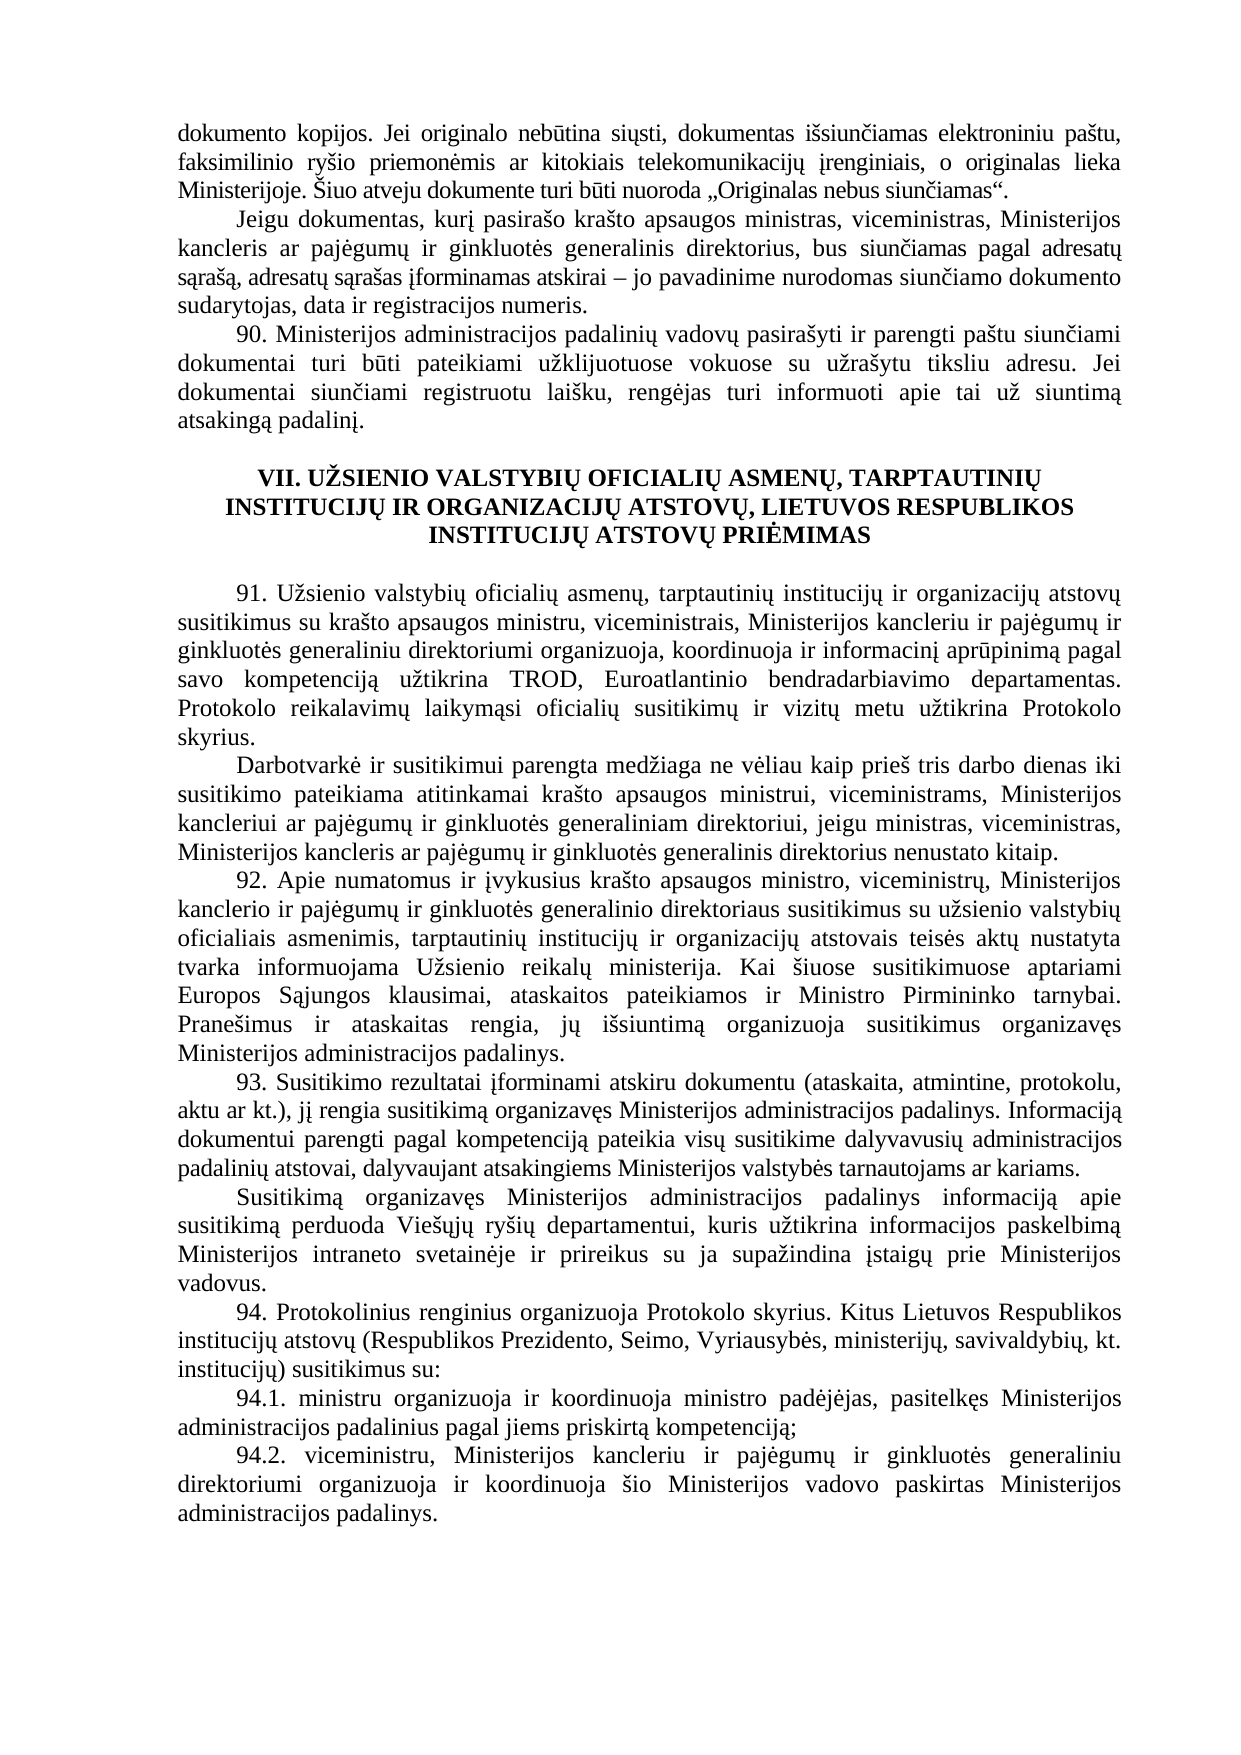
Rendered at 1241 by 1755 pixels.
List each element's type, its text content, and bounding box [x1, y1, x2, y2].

text Jeigu dokumentas, kurį pasirašo krašto apsaugos ministras, viceministras, Ministerijos kancleris ar pajėgumų ir ginkluotės generalinis direktorius, bus siunčiamas pagal adresatų sąrašą, adresatų sąrašas įforminamas atskirai – jo pavadinime nurodomas siunčiamo dokumento sudarytojas, data ir registracijos numeris. [177, 204, 1122, 319]
text Darbotvarkė ir susitikimui parengta medžiaga ne vėliau kaip prieš tris darbo dienas iki susitikimo pateikiama atitinkamai krašto apsaugos ministrui, viceministrams, Ministerijos kancleriui ar pajėgumų ir ginkluotės generaliniam direktoriui, jeigu ministras, viceministras, Ministerijos kancleris ar pajėgumų ir ginkluotės generalinis direktorius nenustato kitaip. [177, 751, 1122, 866]
text dokumento kopijos. Jei originalo nebūtina siųsti, dokumentas išsiunčiamas elektroniniu paštu, faksimilinio ryšio priemonėmis ar kitokiais telekomunikacijų įrenginiais, o originalas lieka Ministerijoje. Šiuo atveju dokumente turi būti nuoroda „Originalas nebus siunčiamas“. [177, 118, 1122, 204]
text 94.2. viceministru, Ministerijos kancleriu ir pajėgumų ir ginkluotės generaliniu direktoriumi organizuoja ir koordinuoja šio Ministerijos vadovo paskirtas Ministerijos administracijos padalinys. [177, 1441, 1122, 1527]
text 93. Susitikimo rezultatai įforminami atskiru dokumentu (ataskaita, atmintine, protokolu, aktu ar kt.), jį rengia susitikimą organizavęs Ministerijos administracijos padalinys. Informaciją dokumentui parengti pagal kompetenciją pateikia visų susitikime dalyvavusių administracijos padalinių atstovai, dalyvaujant atsakingiems Ministerijos valstybės tarnautojams ar kariams. [177, 1067, 1122, 1182]
text 92. Apie numatomus ir įvykusius krašto apsaugos ministro, viceministrų, Ministerijos kanclerio ir pajėgumų ir ginkluotės generalinio direktoriaus susitikimus su užsienio valstybių oficialiais asmenimis, tarptautinių institucijų ir organizacijų atstovais teisės aktų nustatyta tvarka informuojama Užsienio reikalų ministerija. Kai šiuose susitikimuose aptariami Europos Sąjungos klausimai, ataskaitos pateikiamos ir Ministro Pirmininko tarnybai. Pranešimus ir ataskaitas rengia, jų išsiuntimą organizuoja susitikimus organizavęs Ministerijos administracijos padalinys. [177, 866, 1122, 1067]
text 94. Protokolinius renginius organizuoja Protokolo skyrius. Kitus Lietuvos Respublikos institucijų atstovų (Respublikos Prezidento, Seimo, Vyriausybės, ministerijų, savivaldybių, kt. institucijų) susitikimus su: [177, 1297, 1122, 1383]
text 90. Ministerijos administracijos padalinių vadovų pasirašyti ir parengti paštu siunčiami dokumentai turi būti pateikiami užklijuotuose vokuose su užrašytu tiksliu adresu. Jei dokumentai siunčiami registruotu laišku, rengėjas turi informuoti apie tai už siuntimą atsakingą padalinį. [177, 319, 1122, 434]
text 91. Užsienio valstybių oficialių asmenų, tarptautinių institucijų ir organizacijų atstovų susitikimus su krašto apsaugos ministru, viceministrais, Ministerijos kancleriu ir pajėgumų ir ginkluotės generaliniu direktoriumi organizuoja, koordinuoja ir informacinį aprūpinimą pagal savo kompetenciją užtikrina TROD, Euroatlantinio bendradarbiavimo departamentas. Protokolo reikalavimų laikymąsi oficialių susitikimų ir vizitų metu užtikrina Protokolo skyrius. [177, 578, 1122, 751]
text Susitikimą organizavęs Ministerijos administracijos padalinys informaciją apie susitikimą perduoda Viešųjų ryšių departamentui, kuris užtikrina informacijos paskelbimą Ministerijos intraneto svetainėje ir prireikus su ja supažindina įstaigų prie Ministerijos vadovus. [177, 1182, 1122, 1297]
text VII. UŽSIENIO VALSTYBIŲ OFICIALIŲ ASMENŲ, TARPTAUTINIŲ INSTITUCIJŲ IR ORGANIZACIJŲ ATSTOVŲ, LIETUVOS RESPUBLIKOS INSTITUCIJŲ ATSTOVŲ PRIĖMIMAS [177, 463, 1122, 549]
text 94.1. ministru organizuoja ir koordinuoja ministro padėjėjas, pasitelkęs Ministerijos administracijos padalinius pagal jiems priskirtą kompetenciją; [177, 1383, 1122, 1441]
